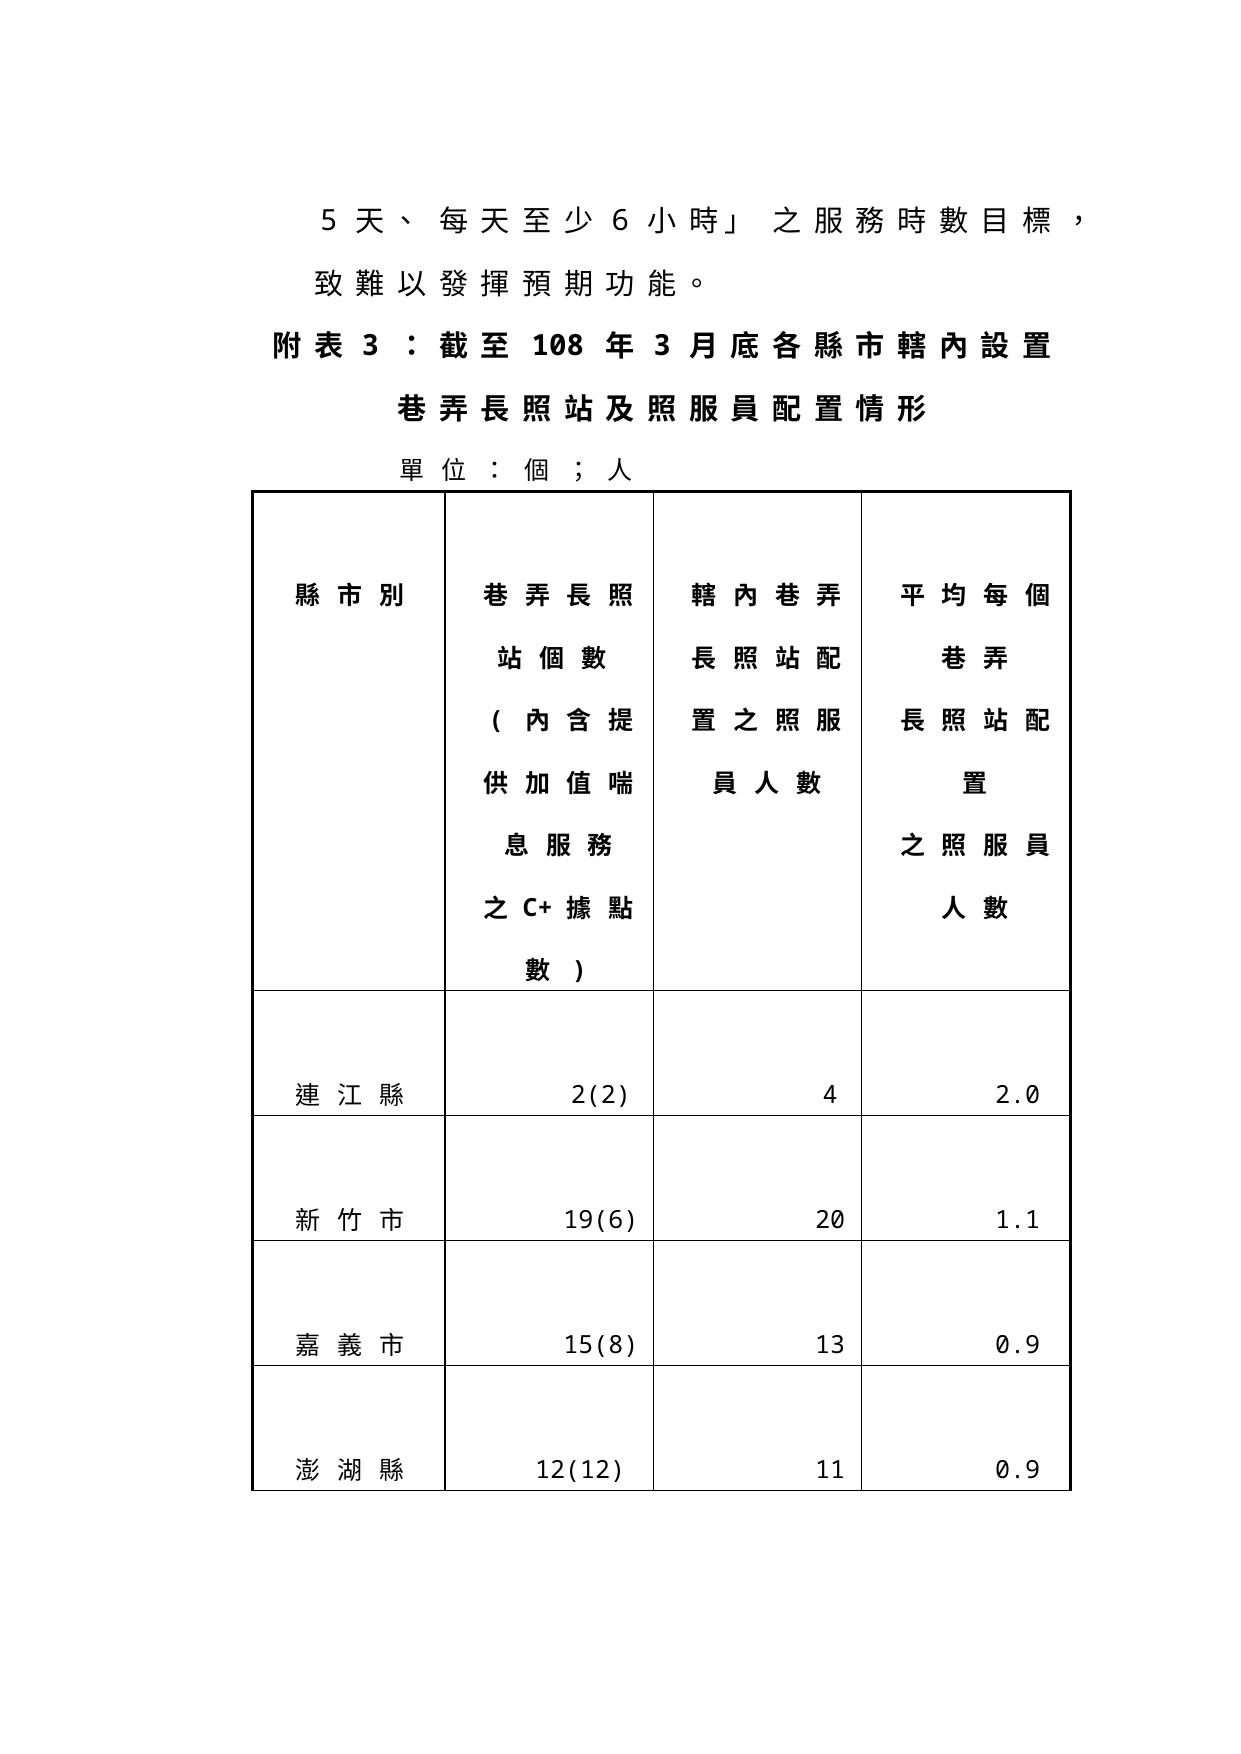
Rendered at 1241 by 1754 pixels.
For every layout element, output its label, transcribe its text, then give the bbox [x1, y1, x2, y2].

table_cell 嘉義市 [254, 1241, 444, 1365]
table_cell 2.0 [862, 991, 1069, 1115]
table_cell 2(2) [446, 991, 653, 1115]
table_cell 13 [654, 1241, 861, 1365]
table_cell 15(8) [446, 1241, 653, 1365]
text 巷弄長照站能否發揮預期功能，其站內照顧服務員(下稱照服員)之配置情形扮演關鍵角色。根據衛福部之統計，截至108年3月底，全國1,776個據點配置之照服員合計876人，平均每個巷弄長照站配置人數僅約0.5人。進一步觀察各縣市轄內據點之照服員人力配置情形，以離島之連江縣平均每個據點配置2人最多，桃園市、臺北市及臺東縣均僅0.2人最少，兩者照服員人力配置差距達10倍(詳附表3)。又前揭巷弄長照站中，計有192個(占比10.81%)提供加值喘息服務之C+據點，服務對象包括有一定失能程度之民眾。為確保該等民眾之照顧權益，衛福部於107年3月函頒之社區整體照顧服務體系計畫行政作業須知明文規範，C+據點具體規範應配置照服員至少1人，照顧比為1比8，反映多數巷弄長照站主要仰賴非專職、非常態駐點之志工。是以，囿於服務人力之限制，部分據點實際上無法落實「每週5天、每天至少6小時」之服務時數目標，致難以發揮預期功能。 [270, 177, 1058, 302]
table_cell 新竹市 [254, 1116, 444, 1240]
table_cell 19(6) [446, 1116, 653, 1240]
table_cell 12(12) [446, 1366, 653, 1490]
table_cell 11 [654, 1366, 861, 1490]
table_header 巷弄長照站個數(內含提供加值喘息服務 之C+據點數) [446, 493, 653, 990]
table_cell 4 [654, 991, 861, 1115]
table_cell 0.9 [862, 1366, 1069, 1490]
table_cell 1.1 [862, 1116, 1069, 1240]
table_cell 澎湖縣 [254, 1366, 444, 1490]
table_header 平均每個巷弄 長照站配置 之照服員人數 [862, 493, 1069, 990]
table_header 轄內巷弄長照站配置之照服員人數 [654, 493, 861, 990]
table_cell 連江縣 [254, 991, 444, 1115]
table_cell 0.9 [862, 1241, 1069, 1365]
table_header 縣市別 [254, 493, 444, 990]
text 附表3：截至108年3月底各縣市轄內設置巷弄長照站及照服員配置情形 單位：個；人 [244, 302, 1058, 490]
table_cell 20 [654, 1116, 861, 1240]
